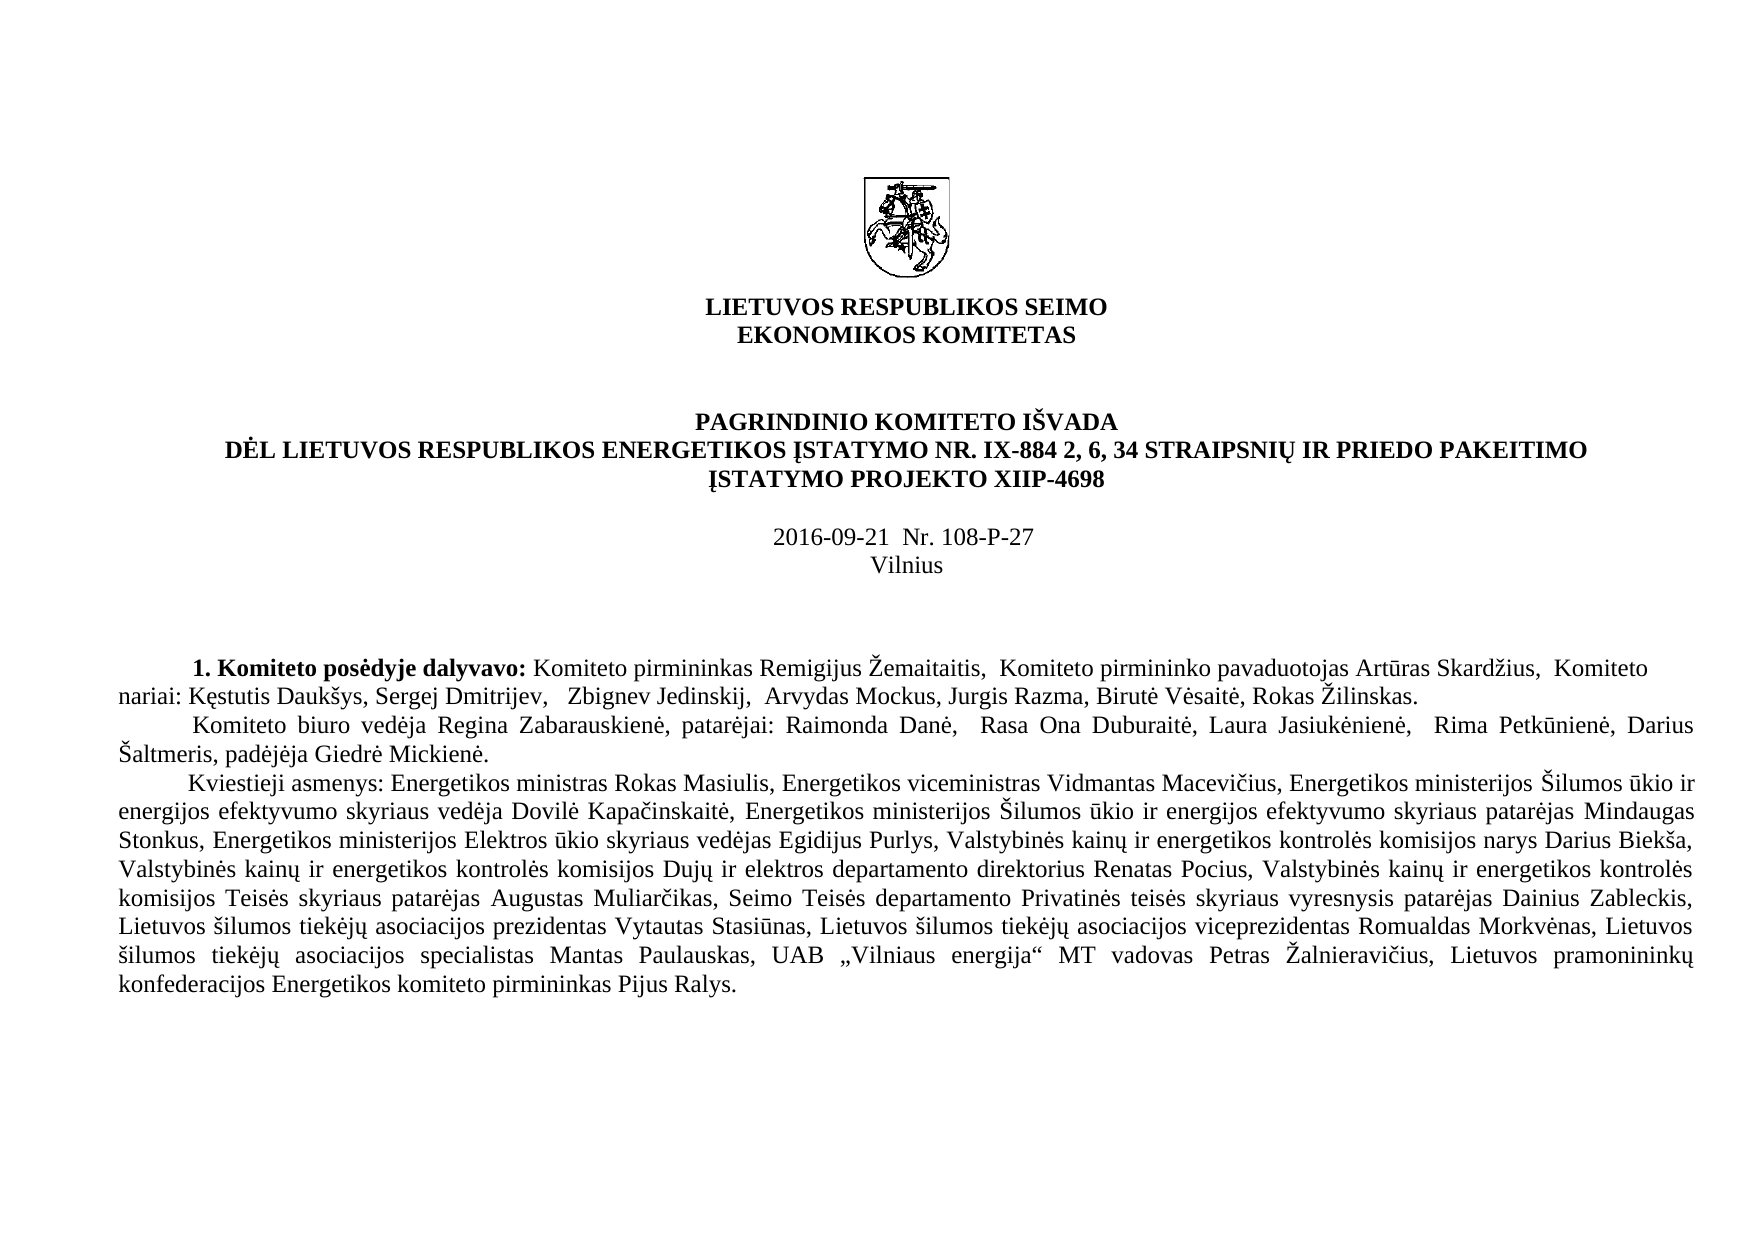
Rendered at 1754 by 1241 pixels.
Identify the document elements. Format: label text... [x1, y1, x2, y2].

text PAGRINDINIO KOMITETO IŠVADA [118, 407, 1695, 435]
text Vilnius [118, 550, 1695, 579]
text DĖL LIETUVOS RESPUBLIKOS ENERGETIKOS ĮSTATYMO NR. IX-884 2, 6, 34 STRAIPSNIŲ IR PRIEDO PAKEITIMO [118, 435, 1695, 464]
text Kviestieji asmenys: Energetikos ministras Rokas Masiulis, Energetikos viceministras Vidmantas Macevičius, Energetikos ministerijos Šilumos ūkio ir energijos efektyvumo skyriaus vedėja Dovilė Kapačinskaitė, Energetikos ministerijos Šilumos ūkio ir energijos efektyvumo skyriaus patarėjas Mindaugas Stonkus, Energetikos ministerijos Elektros ūkio skyriaus vedėjas Egidijus Purlys, Valstybinės kainų ir energetikos kontrolės komisijos narys Darius Biekša, Valstybinės kainų ir energetikos kontrolės komisijos Dujų ir elektros departamento direktorius Renatas Pocius, Valstybinės kainų ir energetikos kontrolės komisijos Teisės skyriaus patarėjas Augustas Muliarčikas, Seimo Teisės departamento Privatinės teisės skyriaus vyresnysis patarėjas Dainius Zableckis, Lietuvos šilumos tiekėjų asociacijos prezidentas Vytautas Stasiūnas, Lietuvos šilumos tiekėjų asociacijos viceprezidentas Romualdas Morkvėnas, Lietuvos šilumos tiekėjų asociacijos specialistas Mantas Paulauskas, UAB „Vilniaus energija“ MT vadovas Petras Žalnieravičius, Lietuvos pramonininkų konfederacijos Energetikos komiteto pirmininkas Pijus Ralys. [118, 768, 1695, 998]
text 2016-09-21 Nr. 108-P-27 [118, 522, 1695, 550]
text LIETUVOS RESPUBLIKOS SEIMO [118, 292, 1695, 320]
subtitle 1. Komiteto posėdyje dalyvavo: Komiteto pirmininkas Remigijus Žemaitaitis, Komiteto pirmininko pavaduotojas Artūras Skardžius, Komiteto nariai: Kęstutis Daukšys, Sergej Dmitrijev, Zbignev Jedinskij, Arvydas Mockus, Jurgis Razma, Birutė Vėsaitė, Rokas Žilinskas. [118, 653, 1695, 710]
text Ekonomikos komitetas [118, 320, 1695, 349]
text ĮSTATYMO PROJEKTO XIIP-4698 [118, 464, 1695, 493]
text Komiteto biuro vedėja Regina Zabarauskienė, patarėjai: Raimonda Danė, Rasa Ona Duburaitė, Laura Jasiukėnienė, Rima Petkūnienė, Darius Šaltmeris, padėjėja Giedrė Mickienė. [118, 710, 1695, 768]
